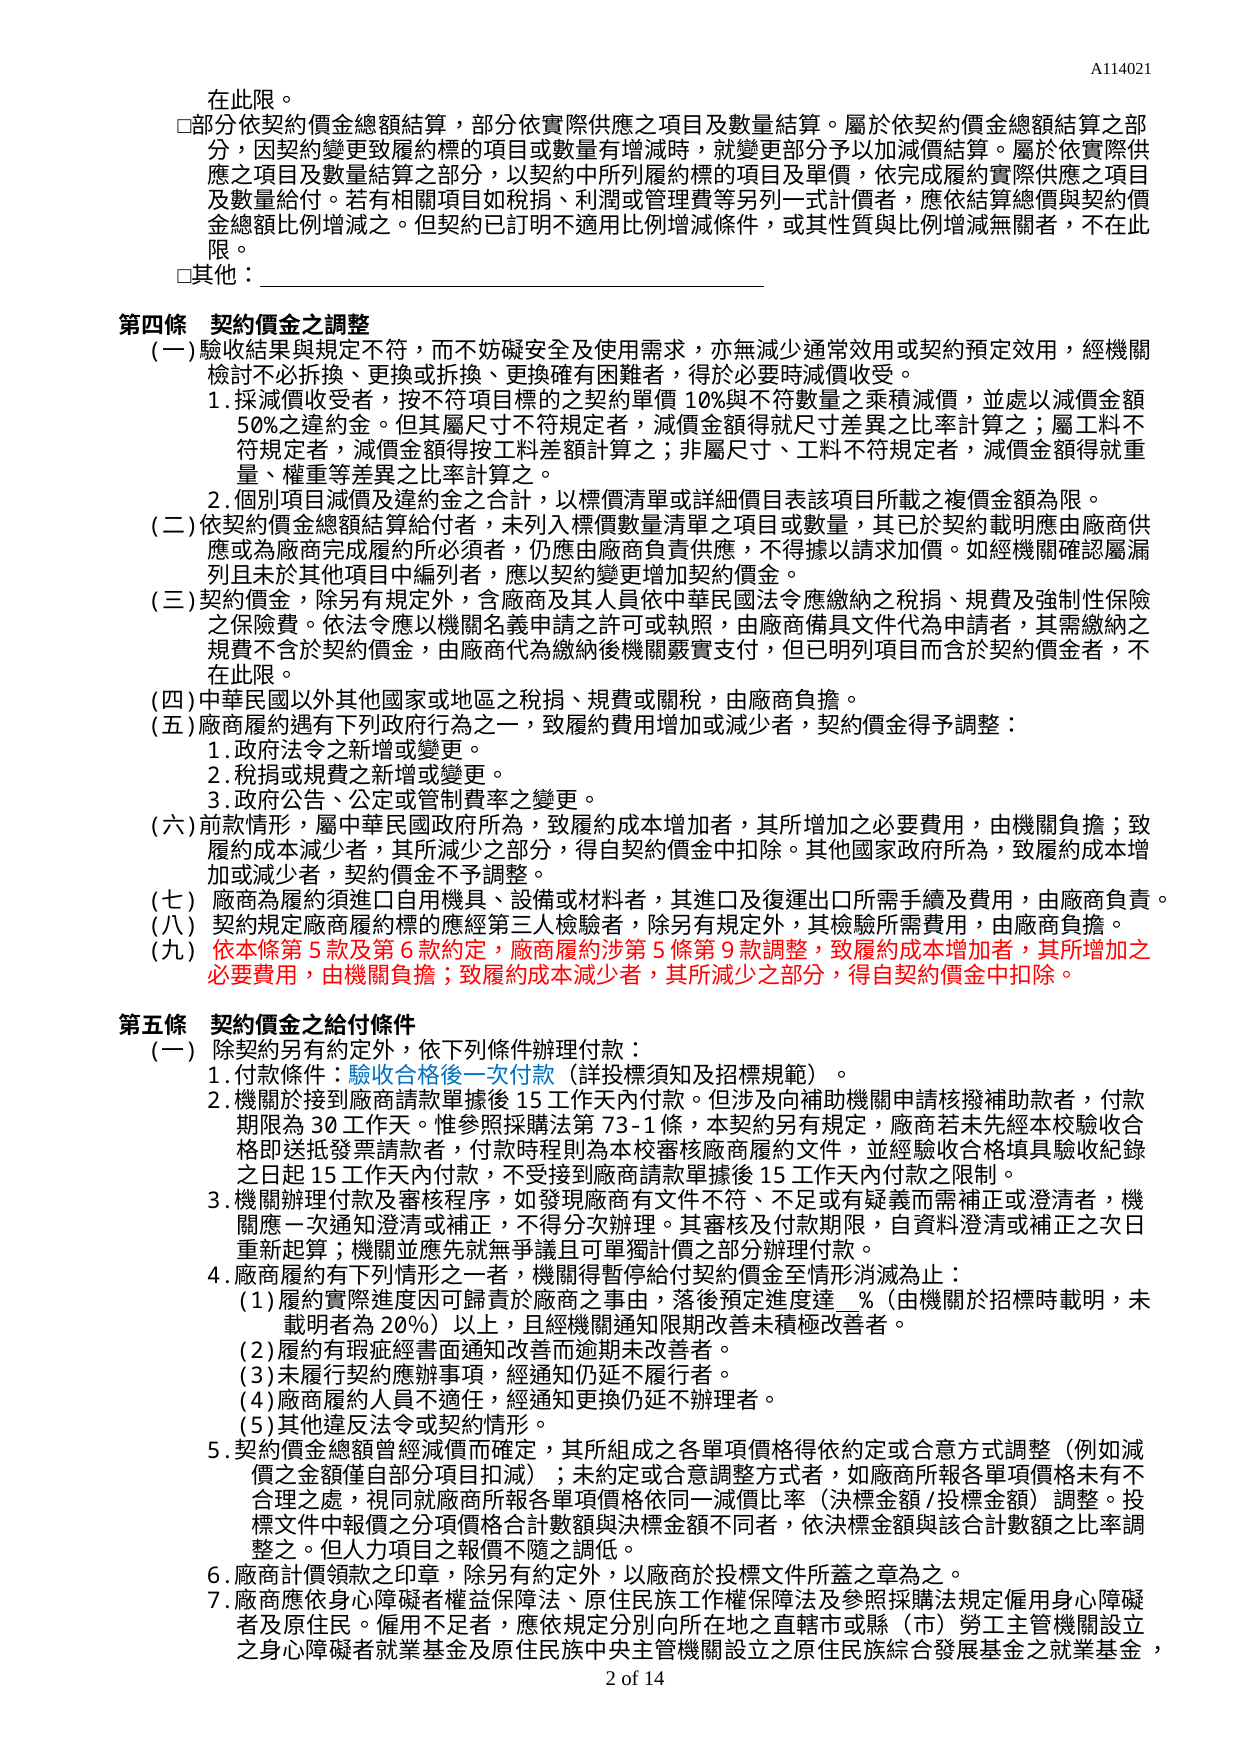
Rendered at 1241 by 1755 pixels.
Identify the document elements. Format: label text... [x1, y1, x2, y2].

text (5)其他違反法令或契約情形。 [236, 1414, 1152, 1439]
text 3.機關辦理付款及審核程序，如發現廠商有文件不符、不足或有疑義而需補正或澄清者，機關應ㄧ次通知澄清或補正，不得分次辦理。其審核及付款期限，自資料澄清或補正之次日重新起算；機關並應先就無爭議且可單獨計價之部分辦理付款。 [207, 1189, 1146, 1264]
text 5.契約價金總額曾經減價而確定，其所組成之各單項價格得依約定或合意方式調整（例如減價之金額僅自部分項目扣減）；未約定或合意調整方式者，如廠商所報各單項價格未有不合理之處，視同就廠商所報各單項價格依同一減價比率（決標金額/投標金額）調整。投標文件中報價之分項價格合計數額與決標金額不同者，依決標金額與該合計數額之比率調整之。但人力項目之報價不隨之調低。 [207, 1439, 1146, 1564]
text (1)履約實際進度因可歸責於廠商之事由，落後預定進度達 %（由機關於招標時載明，未載明者為20％）以上，且經機關通知限期改善未積極改善者。 [236, 1289, 1152, 1339]
text (3)未履行契約應辦事項，經通知仍延不履行者。 [236, 1364, 1152, 1389]
text (八) 契約規定廠商履約標的應經第三人檢驗者，除另有規定外，其檢驗所需費用，由廠商負擔。 [148, 914, 1152, 939]
text (2)履約有瑕疵經書面通知改善而逾期未改善者。 [236, 1339, 1152, 1364]
text 1.政府法令之新增或變更。 [207, 739, 1146, 764]
text (二)依契約價金總額結算給付者，未列入標價數量清單之項目或數量，其已於契約載明應由廠商供應或為廠商完成履約所必須者，仍應由廠商負責供應，不得據以請求加價。如經機關確認屬漏列且未於其他項目中編列者，應以契約變更增加契約價金。 [148, 514, 1152, 589]
text 第四條 契約價金之調整 [118, 314, 1152, 339]
text □其他： [177, 264, 1152, 289]
text □部分依契約價金總額結算，部分依實際供應之項目及數量結算。屬於依契約價金總額結算之部分，因契約變更致履約標的項目或數量有增減時，就變更部分予以加減價結算。屬於依實際供應之項目及數量結算之部分，以契約中所列履約標的項目及單價，依完成履約實際供應之項目及數量給付。若有相關項目如稅捐、利潤或管理費等另列一式計價者，應依結算總價與契約價金總額比例增減之。但契約已訂明不適用比例增減條件，或其性質與比例增減無關者，不在此限。 [177, 114, 1152, 264]
text 3.政府公告、公定或管制費率之變更。 [207, 789, 1146, 814]
text (4)廠商履約人員不適任，經通知更換仍延不辦理者。 [236, 1389, 1152, 1414]
text 6.廠商計價領款之印章，除另有約定外，以廠商於投標文件所蓋之章為之。 [207, 1564, 1146, 1589]
text (五)廠商履約遇有下列政府行為之一，致履約費用增加或減少者，契約價金得予調整： [148, 714, 1152, 739]
text (七) 廠商為履約須進口自用機具、設備或材料者，其進口及復運出口所需手續及費用，由廠商負責。 [148, 889, 1152, 914]
text 1.付款條件：驗收合格後一次付款（詳投標須知及招標規範）。 [207, 1064, 1146, 1089]
text 2.機關於接到廠商請款單據後15工作天內付款。但涉及向補助機關申請核撥補助款者，付款期限為30工作天。惟參照採購法第73-1條，本契約另有規定，廠商若未先經本校驗收合格即送抵發票請款者，付款時程則為本校審核廠商履約文件，並經驗收合格填具驗收紀錄之日起15工作天內付款，不受接到廠商請款單據後15工作天內付款之限制。 [207, 1089, 1146, 1189]
text (三)契約價金，除另有規定外，含廠商及其人員依中華民國法令應繳納之稅捐、規費及強制性保險之保險費。依法令應以機關名義申請之許可或執照，由廠商備具文件代為申請者，其需繳納之規費不含於契約價金，由廠商代為繳納後機關覈實支付，但已明列項目而含於契約價金者，不在此限。 [148, 589, 1152, 689]
text (四)中華民國以外其他國家或地區之稅捐、規費或關稅，由廠商負擔。 [148, 689, 1152, 714]
text (六)前款情形，屬中華民國政府所為，致履約成本增加者，其所增加之必要費用，由機關負擔；致履約成本減少者，其所減少之部分，得自契約價金中扣除。其他國家政府所為，致履約成本增加或減少者，契約價金不予調整。 [148, 814, 1152, 889]
text (九) 依本條第5款及第6款約定，廠商履約涉第5條第9款調整，致履約成本增加者，其所增加之必要費用，由機關負擔；致履約成本減少者，其所減少之部分，得自契約價金中扣除。 [148, 939, 1152, 989]
text 2.個別項目減價及違約金之合計，以標價清單或詳細價目表該項目所載之複價金額為限。 [207, 489, 1146, 514]
text (一)驗收結果與規定不符，而不妨礙安全及使用需求，亦無減少通常效用或契約預定效用，經機關檢討不必拆換、更換或拆換、更換確有困難者，得於必要時減價收受。 [148, 339, 1152, 389]
text (一) 除契約另有約定外，依下列條件辦理付款： [148, 1039, 1152, 1064]
text 2.稅捐或規費之新增或變更。 [207, 764, 1146, 789]
text 4.廠商履約有下列情形之一者，機關得暫停給付契約價金至情形消滅為止： [207, 1264, 1146, 1289]
text 1.採減價收受者，按不符項目標的之契約單價10%與不符數量之乘積減價，並處以減價金額50%之違約金。但其屬尺寸不符規定者，減價金額得就尺寸差異之比率計算之；屬工料不符規定者，減價金額得按工料差額計算之；非屬尺寸、工料不符規定者，減價金額得就重量、權重等差異之比率計算之。 [207, 389, 1146, 489]
text 第五條 契約價金之給付條件 [118, 1014, 1152, 1039]
text 在此限。 [177, 89, 1152, 114]
text 7.廠商應依身心障礙者權益保障法、原住民族工作權保障法及參照採購法規定僱用身心障礙者及原住民。僱用不足者，應依規定分別向所在地之直轄市或縣（市）勞工主管機關設立之身心障礙者就業基金及原住民族中央主管機關設立之原住民族綜合發展基金之就業基金，定期繳納差額補助費及代金；並不得僱用外籍勞工取代僱用不足額部分。招標機關應將國內員工總人數逾100人之廠商資料公開於政府電子採購網，以供勞工及原住民族主管機關查核差額補助費及代金繳納情形，招標機關不另辦理查核。 [207, 1589, 1146, 1664]
